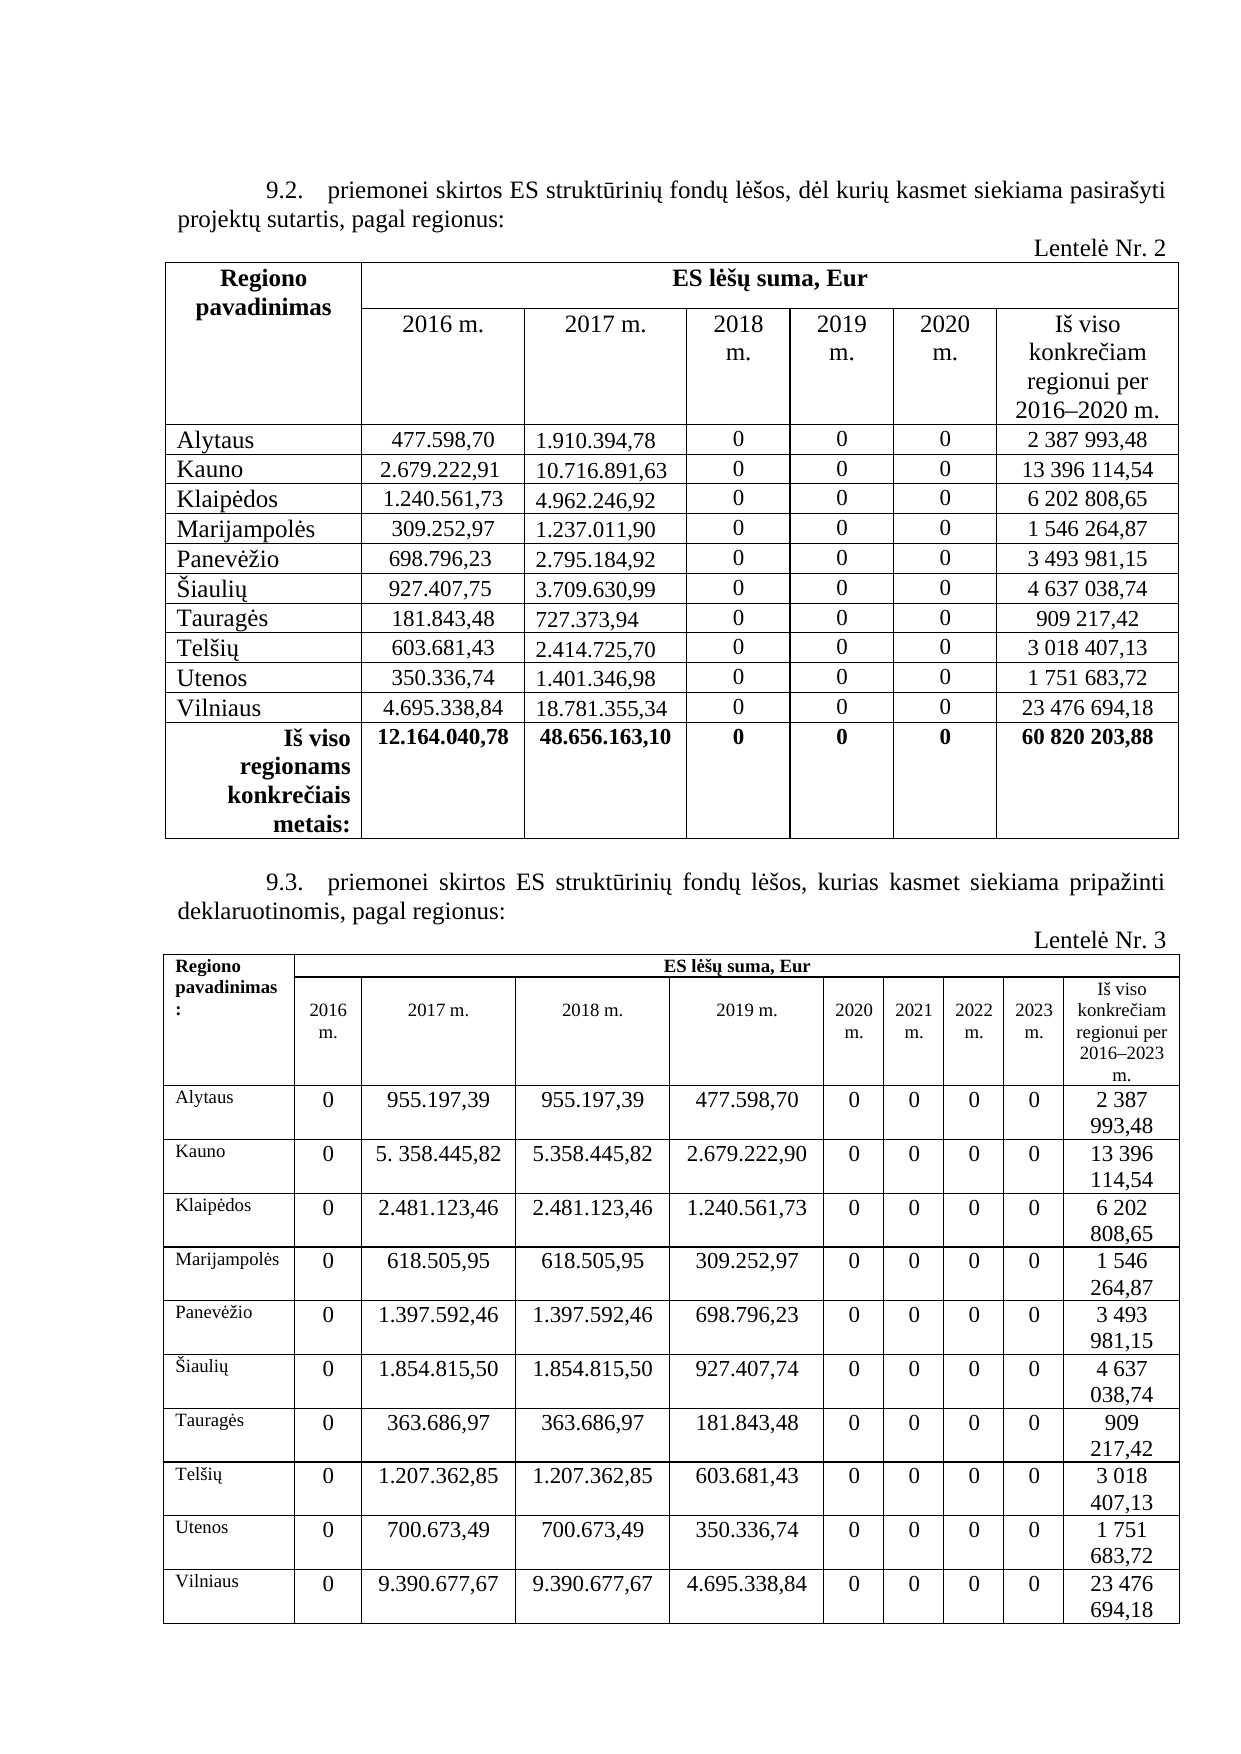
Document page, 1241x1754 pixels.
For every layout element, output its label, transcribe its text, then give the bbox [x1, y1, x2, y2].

table_cell 2.481.123,46 [362, 1194, 515, 1246]
table_cell 1.240.561,73 [362, 484, 524, 513]
table_cell 0 [791, 514, 893, 543]
table_cell 18.781.355,34 [525, 693, 686, 722]
table_cell 698.796,23 [362, 544, 524, 573]
table_cell 1 546 264,87 [1064, 1248, 1179, 1300]
table_cell 13 396 114,54 [1064, 1140, 1179, 1193]
table_cell 0 [884, 1409, 943, 1461]
table_cell 0 [295, 1086, 361, 1139]
table_cell 4.695.338,84 [670, 1570, 823, 1623]
table_cell 1.854.815,50 [362, 1355, 515, 1408]
table_cell 0 [944, 1248, 1003, 1300]
table_cell Klaipėdos [164, 1194, 294, 1246]
table_cell 1.910.394,78 [525, 425, 686, 453]
table_cell 0 [894, 455, 996, 483]
table_cell 1.397.592,46 [516, 1301, 669, 1354]
table_cell 0 [894, 425, 996, 453]
table_cell 0 [791, 425, 893, 453]
table_cell 48.656.163,10 [525, 723, 686, 838]
table_cell 0 [824, 1516, 883, 1569]
table_cell 363.686,97 [516, 1409, 669, 1461]
table_cell 3 018 407,13 [1064, 1463, 1179, 1515]
table_cell 0 [944, 1516, 1003, 1569]
table_cell 2017 m. [525, 309, 686, 424]
table_cell 13 396 114,54 [997, 455, 1178, 483]
table_cell 909 217,42 [997, 604, 1178, 632]
table_cell 0 [884, 1086, 943, 1139]
table_cell 9.390.677,67 [516, 1570, 669, 1623]
table_cell 477.598,70 [362, 425, 524, 453]
table_cell Kauno [166, 455, 361, 483]
table_cell 4.695.338,84 [362, 693, 524, 722]
table_cell 0 [791, 633, 893, 662]
text Lentelė Nr. 2 [266, 233, 1166, 262]
table_cell 2.679.222,91 [362, 455, 524, 483]
table_cell Marijampolės [166, 514, 361, 543]
table_cell 0 [884, 1570, 943, 1623]
table_cell 0 [1004, 1516, 1063, 1569]
table_cell 2016 m. [362, 309, 524, 424]
table_cell 0 [295, 1140, 361, 1193]
table_cell 3.709.630,99 [525, 574, 686, 602]
table_cell 477.598,70 [670, 1086, 823, 1139]
table_cell 618.505,95 [516, 1248, 669, 1300]
table_cell 0 [884, 1463, 943, 1515]
table_cell 603.681,43 [362, 633, 524, 662]
text 9.3. priemonei skirtos ES struktūrinių fondų lėšos, kurias kasmet siekiama pripažinti deklaruotinomis, pagal regionus: [177, 867, 1166, 925]
table_cell 618.505,95 [362, 1248, 515, 1300]
table_cell 955.197,39 [516, 1086, 669, 1139]
table_cell 0 [894, 693, 996, 722]
table_cell 60 820 203,88 [997, 723, 1178, 838]
table_cell 4 637 038,74 [1064, 1355, 1179, 1408]
table_cell 0 [944, 1409, 1003, 1461]
table_cell 2018 m. [516, 978, 669, 1085]
table_cell 0 [944, 1194, 1003, 1246]
table_cell 181.843,48 [362, 604, 524, 632]
table_cell 0 [894, 514, 996, 543]
table_cell 2023 m. [1004, 978, 1063, 1085]
table_cell 0 [824, 1140, 883, 1193]
table_cell 2020 m. [824, 978, 883, 1085]
table_cell 0 [1004, 1248, 1063, 1300]
table_cell Telšių [164, 1463, 294, 1515]
table_cell 0 [894, 484, 996, 513]
table_cell Alytaus [164, 1086, 294, 1139]
table_cell 2017 m. [362, 978, 515, 1085]
table_cell 1.240.561,73 [670, 1194, 823, 1246]
table_cell 909 217,42 [1064, 1409, 1179, 1461]
table_cell 0 [687, 514, 789, 543]
table_cell 0 [295, 1194, 361, 1246]
table_cell Telšių [166, 633, 361, 662]
table_cell 363.686,97 [362, 1409, 515, 1461]
table_cell 0 [295, 1516, 361, 1569]
table_cell 0 [884, 1140, 943, 1193]
table_cell 0 [687, 574, 789, 602]
table_cell 2.679.222,90 [670, 1140, 823, 1193]
table_cell 350.336,74 [362, 663, 524, 692]
table_cell 0 [791, 693, 893, 722]
table_cell 0 [1004, 1409, 1063, 1461]
table_cell 2018 m. [687, 309, 789, 424]
table_cell Tauragės [166, 604, 361, 632]
table_cell 0 [894, 604, 996, 632]
table_cell 0 [894, 544, 996, 573]
table_cell 5. 358.445,82 [362, 1140, 515, 1193]
table_cell 698.796,23 [670, 1301, 823, 1354]
table_cell 2020 m. [894, 309, 996, 424]
table_cell Šiaulių [166, 574, 361, 602]
table_cell 1.207.362,85 [362, 1463, 515, 1515]
table_cell 2 387 993,48 [1064, 1086, 1179, 1139]
table_cell 23 476 694,18 [1064, 1570, 1179, 1623]
table_cell 0 [687, 604, 789, 632]
table_cell Kauno [164, 1140, 294, 1193]
table_cell 0 [1004, 1463, 1063, 1515]
table_cell 0 [295, 1248, 361, 1300]
table_cell 0 [894, 574, 996, 602]
table_cell 700.673,49 [516, 1516, 669, 1569]
table_cell 0 [791, 663, 893, 692]
table_cell 0 [1004, 1301, 1063, 1354]
table_cell 0 [884, 1301, 943, 1354]
table_cell 1.397.592,46 [362, 1301, 515, 1354]
table_cell 2022 m. [944, 978, 1003, 1085]
table_cell 0 [894, 663, 996, 692]
table_cell 0 [944, 1301, 1003, 1354]
table_cell 955.197,39 [362, 1086, 515, 1139]
table_cell 0 [894, 633, 996, 662]
table_cell 5.358.445,82 [516, 1140, 669, 1193]
table_cell 0 [687, 723, 789, 838]
table_cell 0 [894, 723, 996, 838]
table_cell 0 [1004, 1570, 1063, 1623]
table_cell 0 [295, 1409, 361, 1461]
table_cell 927.407,74 [670, 1355, 823, 1408]
table_cell 0 [884, 1355, 943, 1408]
table_cell 0 [1004, 1355, 1063, 1408]
table_header Regiono pavadinimas [166, 263, 361, 424]
table_cell 0 [687, 425, 789, 453]
table_cell 0 [295, 1570, 361, 1623]
table_cell 309.252,97 [670, 1248, 823, 1300]
table_cell 603.681,43 [670, 1463, 823, 1515]
table_cell 0 [687, 633, 789, 662]
table_cell 0 [824, 1409, 883, 1461]
table_cell 0 [944, 1140, 1003, 1193]
table_cell Alytaus [166, 425, 361, 453]
table_cell 1.207.362,85 [516, 1463, 669, 1515]
table_cell 0 [884, 1248, 943, 1300]
table_cell Iš viso konkrečiam regionui per 2016–2020 m. [997, 309, 1178, 424]
table_cell 3 018 407,13 [997, 633, 1178, 662]
table_cell Marijampolės [164, 1248, 294, 1300]
table_cell 0 [944, 1086, 1003, 1139]
table_cell 0 [824, 1301, 883, 1354]
table_cell 9.390.677,67 [362, 1570, 515, 1623]
table_cell 4.962.246,92 [525, 484, 686, 513]
text Lentelė Nr. 3 [177, 925, 1166, 954]
table_cell 0 [944, 1570, 1003, 1623]
table_header ES lėšų suma, Eur [362, 263, 1178, 308]
table_cell Panevėžio [164, 1301, 294, 1354]
table_cell 927.407,75 [362, 574, 524, 602]
table_cell Vilniaus [164, 1570, 294, 1623]
table_cell 350.336,74 [670, 1516, 823, 1569]
table_cell 1.401.346,98 [525, 663, 686, 692]
table_cell 0 [944, 1355, 1003, 1408]
table_cell 0 [295, 1355, 361, 1408]
table_cell 0 [824, 1248, 883, 1300]
table_cell 6 202 808,65 [1064, 1194, 1179, 1246]
table_cell 0 [824, 1355, 883, 1408]
table_cell Panevėžio [166, 544, 361, 573]
table_cell 0 [1004, 1086, 1063, 1139]
table_cell 0 [884, 1516, 943, 1569]
table_cell 0 [295, 1463, 361, 1515]
table_cell 2016 m. [295, 978, 361, 1085]
table_cell 0 [824, 1570, 883, 1623]
table_cell 3 493 981,15 [1064, 1301, 1179, 1354]
table_cell 0 [791, 455, 893, 483]
table_cell 0 [687, 455, 789, 483]
table_cell 0 [687, 663, 789, 692]
table_cell 23 476 694,18 [997, 693, 1178, 722]
table_cell 10.716.891,63 [525, 455, 686, 483]
table_header ES lėšų suma, Eur [295, 955, 1179, 976]
table_cell Utenos [166, 663, 361, 692]
table_cell Iš viso regionams konkrečiais metais: [166, 723, 361, 838]
table_cell 6 202 808,65 [997, 484, 1178, 513]
table_cell 2021 m. [884, 978, 943, 1085]
table_cell 0 [944, 1463, 1003, 1515]
table_cell 0 [791, 544, 893, 573]
table_cell Vilniaus [166, 693, 361, 722]
table_cell 0 [824, 1086, 883, 1139]
table_cell 2.414.725,70 [525, 633, 686, 662]
table_cell 0 [824, 1463, 883, 1515]
table_cell 2019 m. [791, 309, 893, 424]
table_cell Klaipėdos [166, 484, 361, 513]
table_cell Utenos [164, 1516, 294, 1569]
table_cell 181.843,48 [670, 1409, 823, 1461]
table_cell 0 [884, 1194, 943, 1246]
table_cell 0 [824, 1194, 883, 1246]
table_cell Šiaulių [164, 1355, 294, 1408]
table_cell 0 [791, 723, 893, 838]
table_cell 0 [791, 574, 893, 602]
table_cell Iš viso konkrečiam regionui per 2016–2023 m. [1064, 978, 1179, 1085]
table_cell 727.373,94 [525, 604, 686, 632]
table_cell Tauragės [164, 1409, 294, 1461]
table_cell 1 751 683,72 [1064, 1516, 1179, 1569]
table_cell 0 [791, 604, 893, 632]
table_cell 0 [687, 544, 789, 573]
table_cell 0 [1004, 1194, 1063, 1246]
table_cell 0 [791, 484, 893, 513]
table_cell 309.252,97 [362, 514, 524, 543]
table_header Regiono pavadinimas: [164, 955, 294, 1085]
table_cell 0 [687, 693, 789, 722]
table_cell 2 387 993,48 [997, 425, 1178, 453]
table_cell 2019 m. [670, 978, 823, 1085]
table_cell 0 [295, 1301, 361, 1354]
table_cell 1 751 683,72 [997, 663, 1178, 692]
table_cell 0 [1004, 1140, 1063, 1193]
table_cell 3 493 981,15 [997, 544, 1178, 573]
table_cell 2.795.184,92 [525, 544, 686, 573]
table_cell 4 637 038,74 [997, 574, 1178, 602]
table_cell 1.854.815,50 [516, 1355, 669, 1408]
table_cell 0 [687, 484, 789, 513]
table_cell 1 546 264,87 [997, 514, 1178, 543]
table_cell 1.237.011,90 [525, 514, 686, 543]
text 9.2. priemonei skirtos ES struktūrinių fondų lėšos, dėl kurių kasmet siekiama pasirašyti projektų sutartis, pagal regionus: [177, 176, 1166, 233]
table_cell 700.673,49 [362, 1516, 515, 1569]
table_cell 12.164.040,78 [362, 723, 524, 838]
table_cell 2.481.123,46 [516, 1194, 669, 1246]
